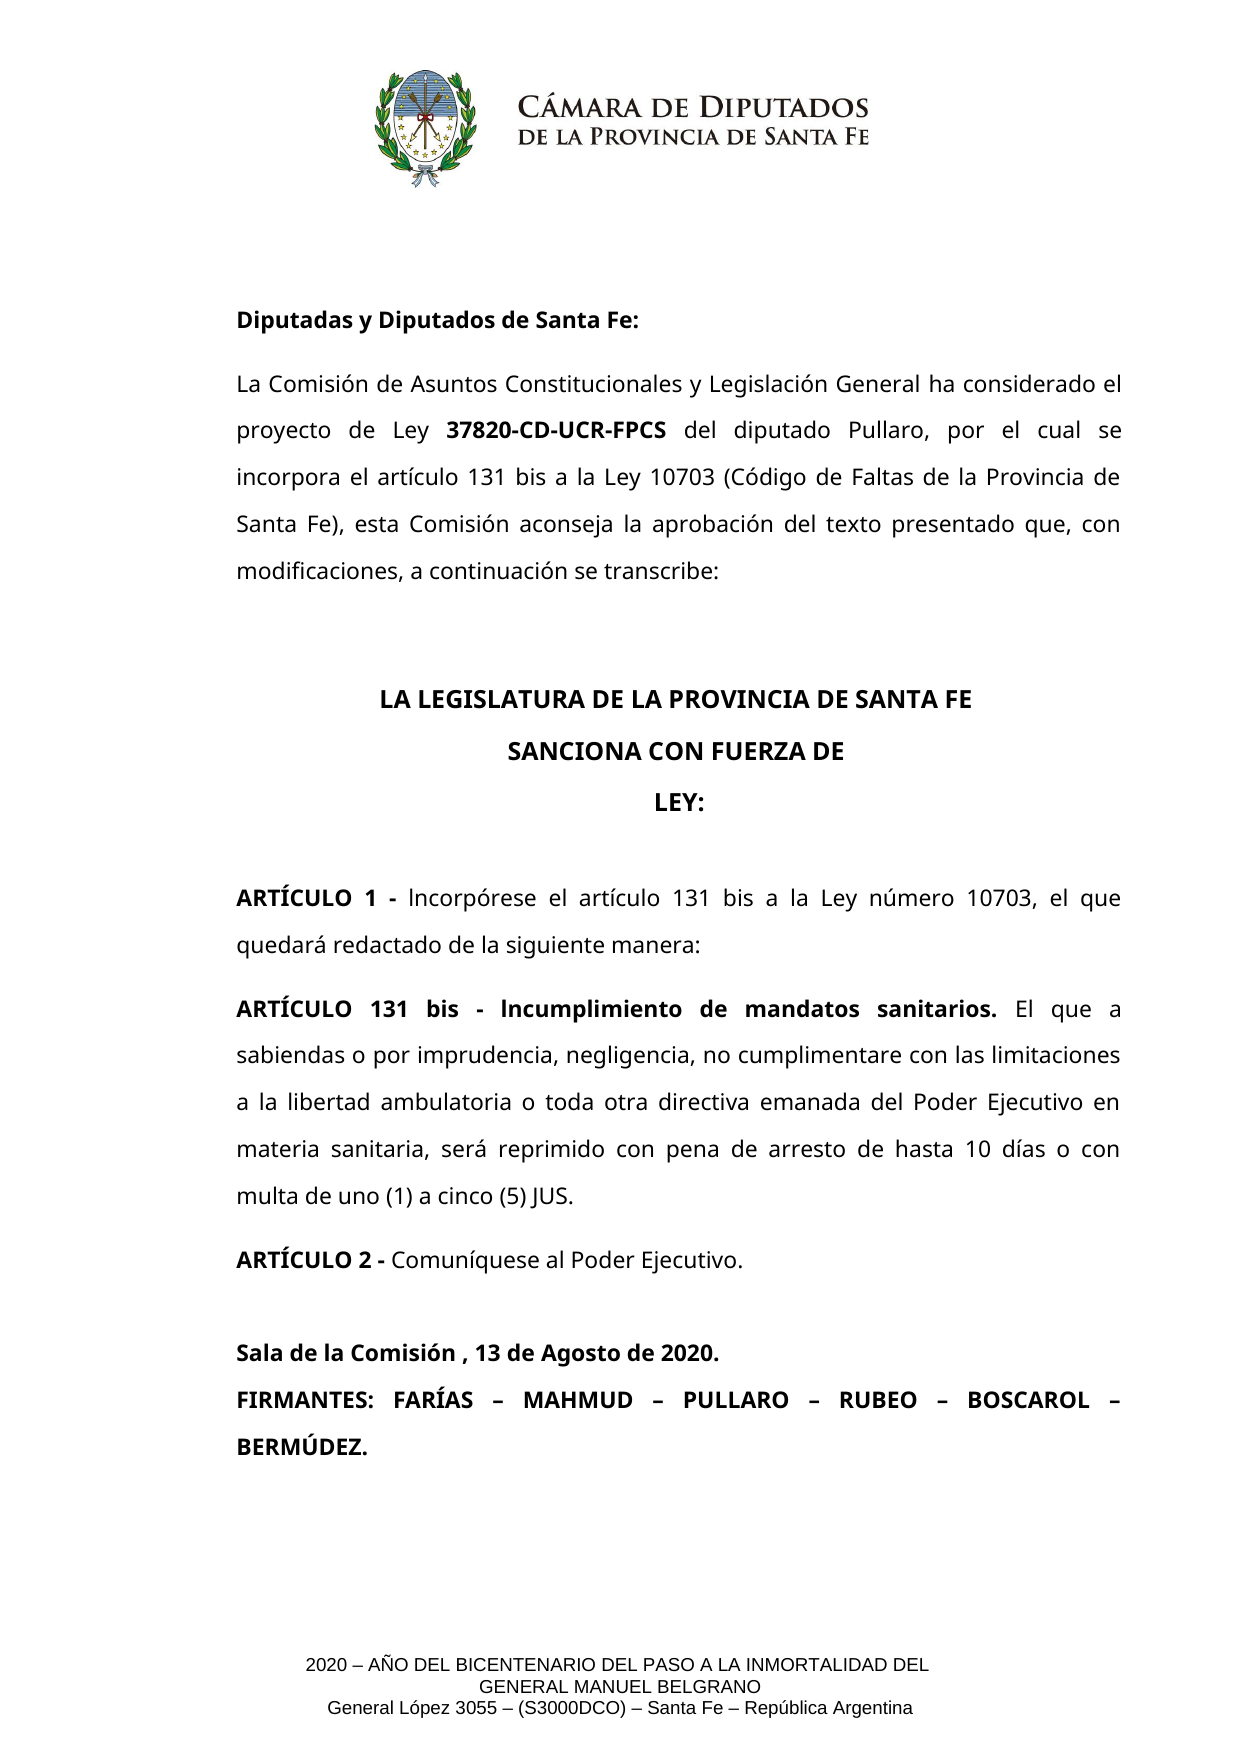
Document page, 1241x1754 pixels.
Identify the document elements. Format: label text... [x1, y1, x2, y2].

text ARTÍCULO 1 - lncorpórese el artículo 131 bis a la Ley número 10703, el que quedará redactado de la siguiente manera: [236, 882, 1122, 960]
text SANCIONA CON FUERZA DE [236, 733, 1122, 767]
text Diputadas y Diputados de Santa Fe: [236, 304, 1122, 335]
text ARTÍCULO 2 - Comuníquese al Poder Ejecutivo. [236, 1243, 1122, 1275]
text Sala de la Comisión , 13 de Agosto de 2020. [236, 1337, 1122, 1368]
text La Comisión de Asuntos Constitucionales y Legislación General ha considerado el proyecto de Ley 37820-CD-UCR-FPCS del diputado Pullaro, por el cual se incorpora el artículo 131 bis a la Ley 10703 (Código de Faltas de la Provincia de Santa Fe), esta Comisión aconseja la aprobación del texto presentado que, con modificaciones, a continuación se transcribe: [236, 367, 1122, 586]
text ARTÍCULO 131 bis - lncumplimiento de mandatos sanitarios. El que a sabiendas o por imprudencia, negligencia, no cumplimentare con las limitaciones a la libertad ambulatoria o toda otra directiva emanada del Poder Ejecutivo en materia sanitaria, será reprimido con pena de arresto de hasta 10 días o con multa de uno (1) a cinco (5) JUS. [236, 992, 1122, 1211]
picture [374, 70, 869, 192]
text LA LEGISLATURA DE LA PROVINCIA DE SANTA FE [236, 682, 1122, 716]
text LEY: [236, 784, 1122, 818]
text FIRMANTES: FARÍAS – MAHMUD – PULLARO – RUBEO – BOSCAROL – BERMÚDEZ. [236, 1384, 1122, 1462]
